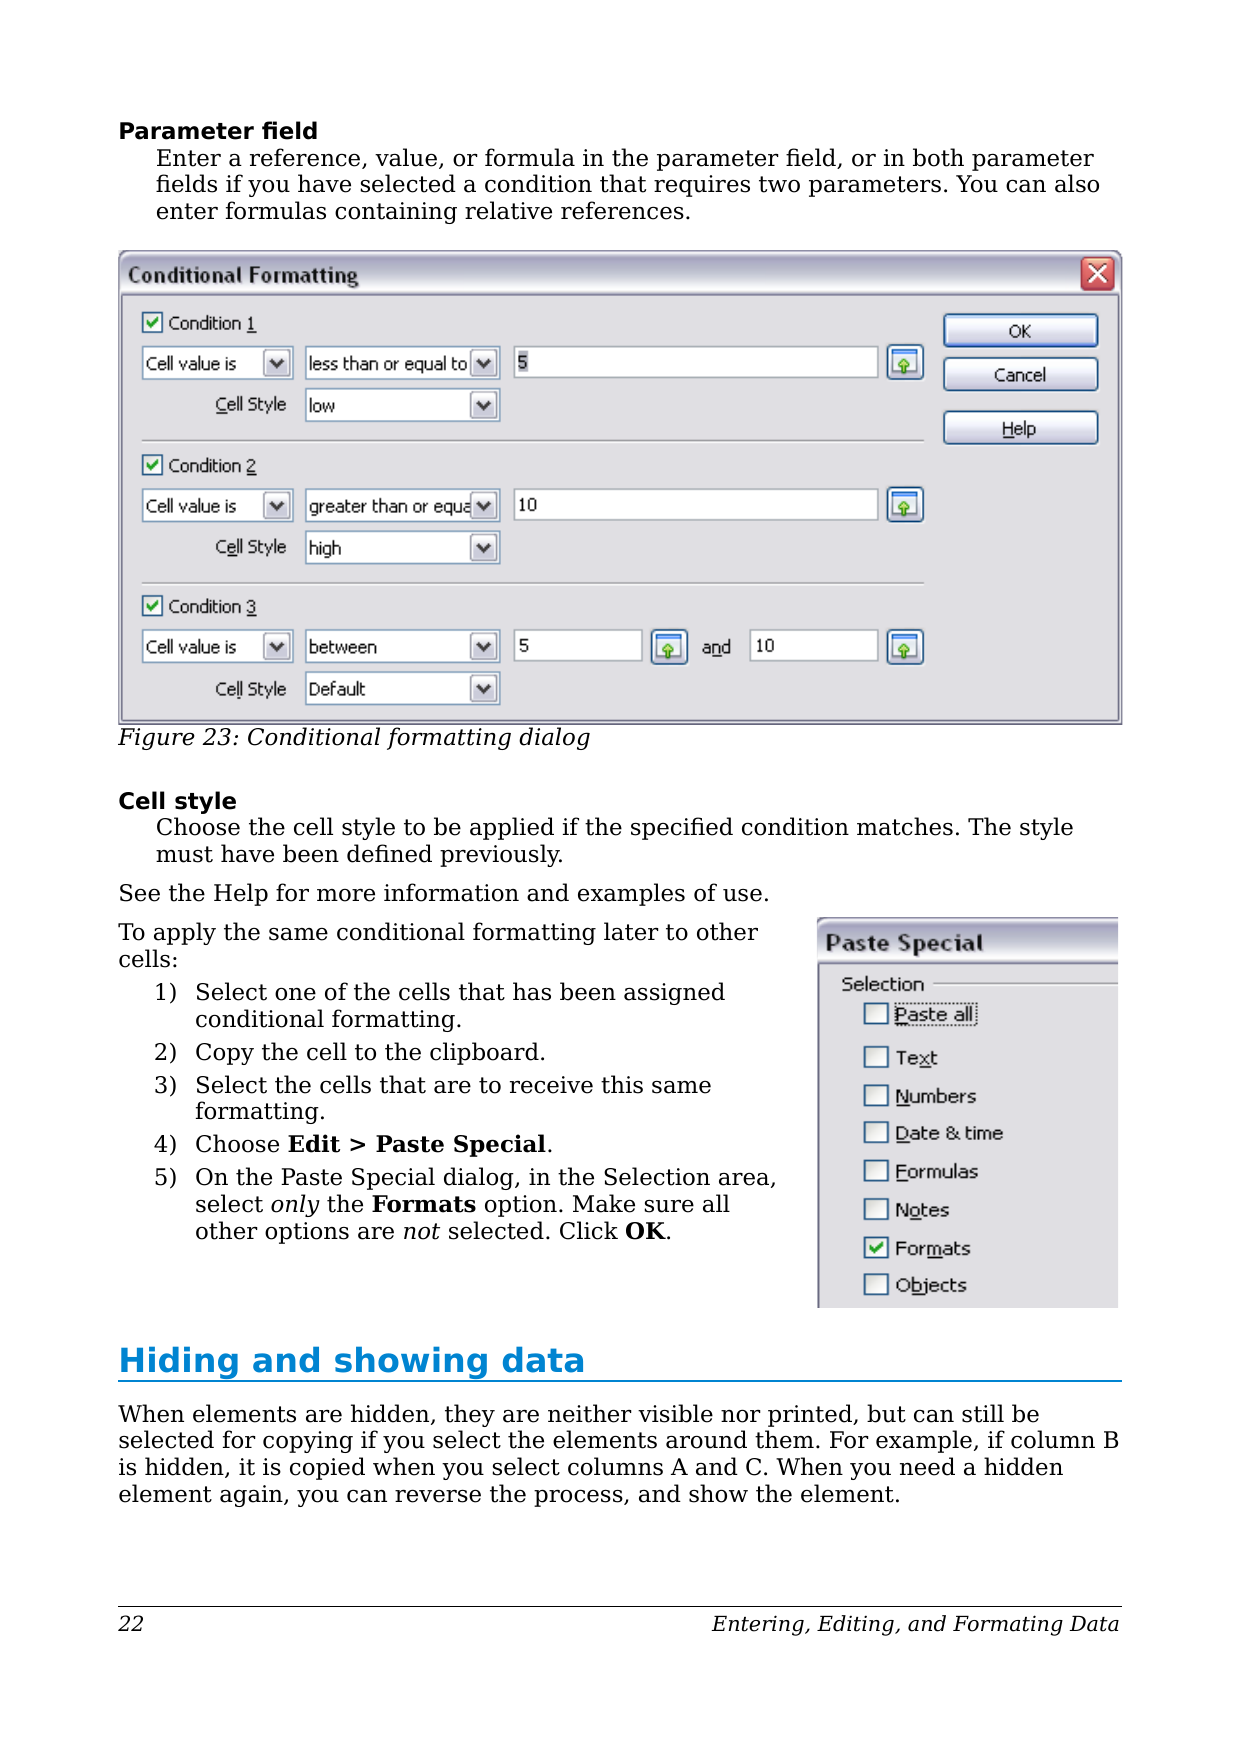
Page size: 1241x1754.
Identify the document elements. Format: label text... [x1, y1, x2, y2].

text Choose the cell style to be applied if the specified condition matches. The style must have been defined previously. [156, 814, 1122, 868]
text Figure 23: Conditional formatting dialog [118, 725, 1122, 751]
list Select the cells that are to receive this same formatting. [177, 1072, 816, 1125]
text When elements are hidden, they are neither visible nor printed, but can still be selected for copying if you select the elements around them. For example, if column B is hidden, it is copied when you select columns A and C. When you need a hidden element again, you can reverse the process, and show the element. [118, 1401, 1122, 1508]
picture [118, 250, 1123, 725]
list On the Paste Special dialog, in the Selection area, select only the Formats option. Make sure all other options are not selected. Click OK. [177, 1164, 816, 1245]
list Select one of the cells that has been assigned conditional formatting. [177, 979, 816, 1033]
list Copy the cell to the clipboard. [177, 1039, 816, 1066]
text Enter a reference, value, or formula in the parameter field, or in both parameter fields if you have selected a condition that requires two parameters. You can also enter formulas containing relative references. [156, 145, 1122, 225]
picture [816, 917, 1119, 1308]
list To apply the same conditional formatting later to other cells: [118, 919, 816, 973]
list Choose Edit > Paste Special. [177, 1131, 816, 1158]
text Parameter field [118, 118, 1122, 145]
subtitle Hiding and showing data [118, 1341, 1122, 1380]
text See the Help for more information and examples of use. [118, 880, 1122, 907]
text Cell style [118, 788, 1122, 814]
